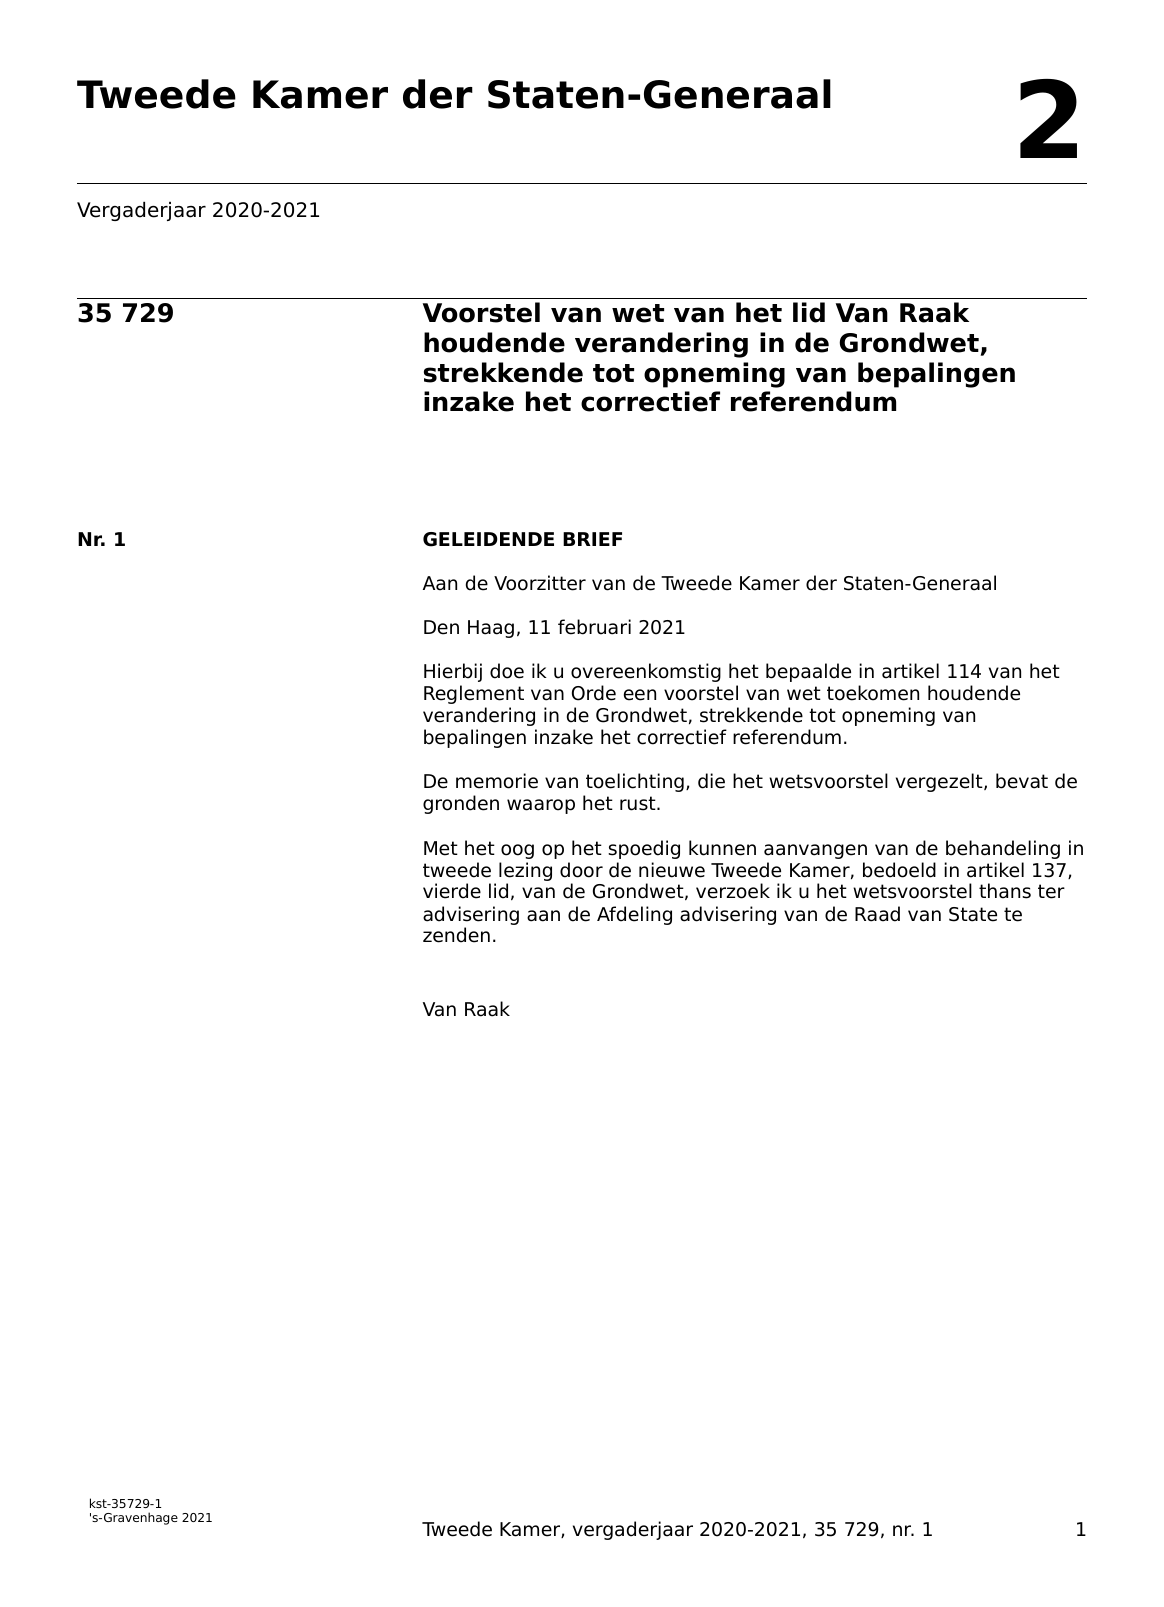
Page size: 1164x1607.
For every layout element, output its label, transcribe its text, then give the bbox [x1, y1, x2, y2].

text Den Haag, 11 februari 2021 [422, 617, 1087, 639]
table_header Tweede Kamer der Staten-Generaal [77, 59, 886, 183]
text Aan de Voorzitter van de Tweede Kamer der Staten-Generaal [422, 573, 1087, 595]
table_cell Vergaderjaar 2020-2021 [77, 184, 1087, 298]
text 's-Gravenhage 2021 [88, 1511, 323, 1525]
text De memorie van toelichting, die het wetsvoorstel vergezelt, bevat de gronden waarop het rust. [422, 771, 1087, 815]
table_header 2 [886, 59, 1087, 183]
text Hierbij doe ik u overeenkomstig het bepaalde in artikel 114 van het Reglement van Orde een voorstel van wet toekomen houdende verandering in de Grondwet, strekkende tot opneming van bepalingen inzake het correctief referendum. [422, 661, 1087, 749]
subtitle 35 729 Voorstel van wet van het lid Van Raak houdende verandering in de Grondwet, strekkende tot opneming van bepalingen inzake het correctief referendum [77, 299, 1087, 418]
subtitle Nr. 1 GELEIDENDE BRIEF [77, 529, 1087, 551]
text Met het oog op het spoedig kunnen aanvangen van de behandeling in tweede lezing door de nieuwe Tweede Kamer, bedoeld in artikel 137, vierde lid, van de Grondwet, verzoek ik u het wetsvoorstel thans ter advisering aan de Afdeling advisering van de Raad van State te zenden. [422, 837, 1087, 947]
text Van Raak [422, 977, 1087, 1021]
text kst-35729-1 [88, 1497, 323, 1511]
